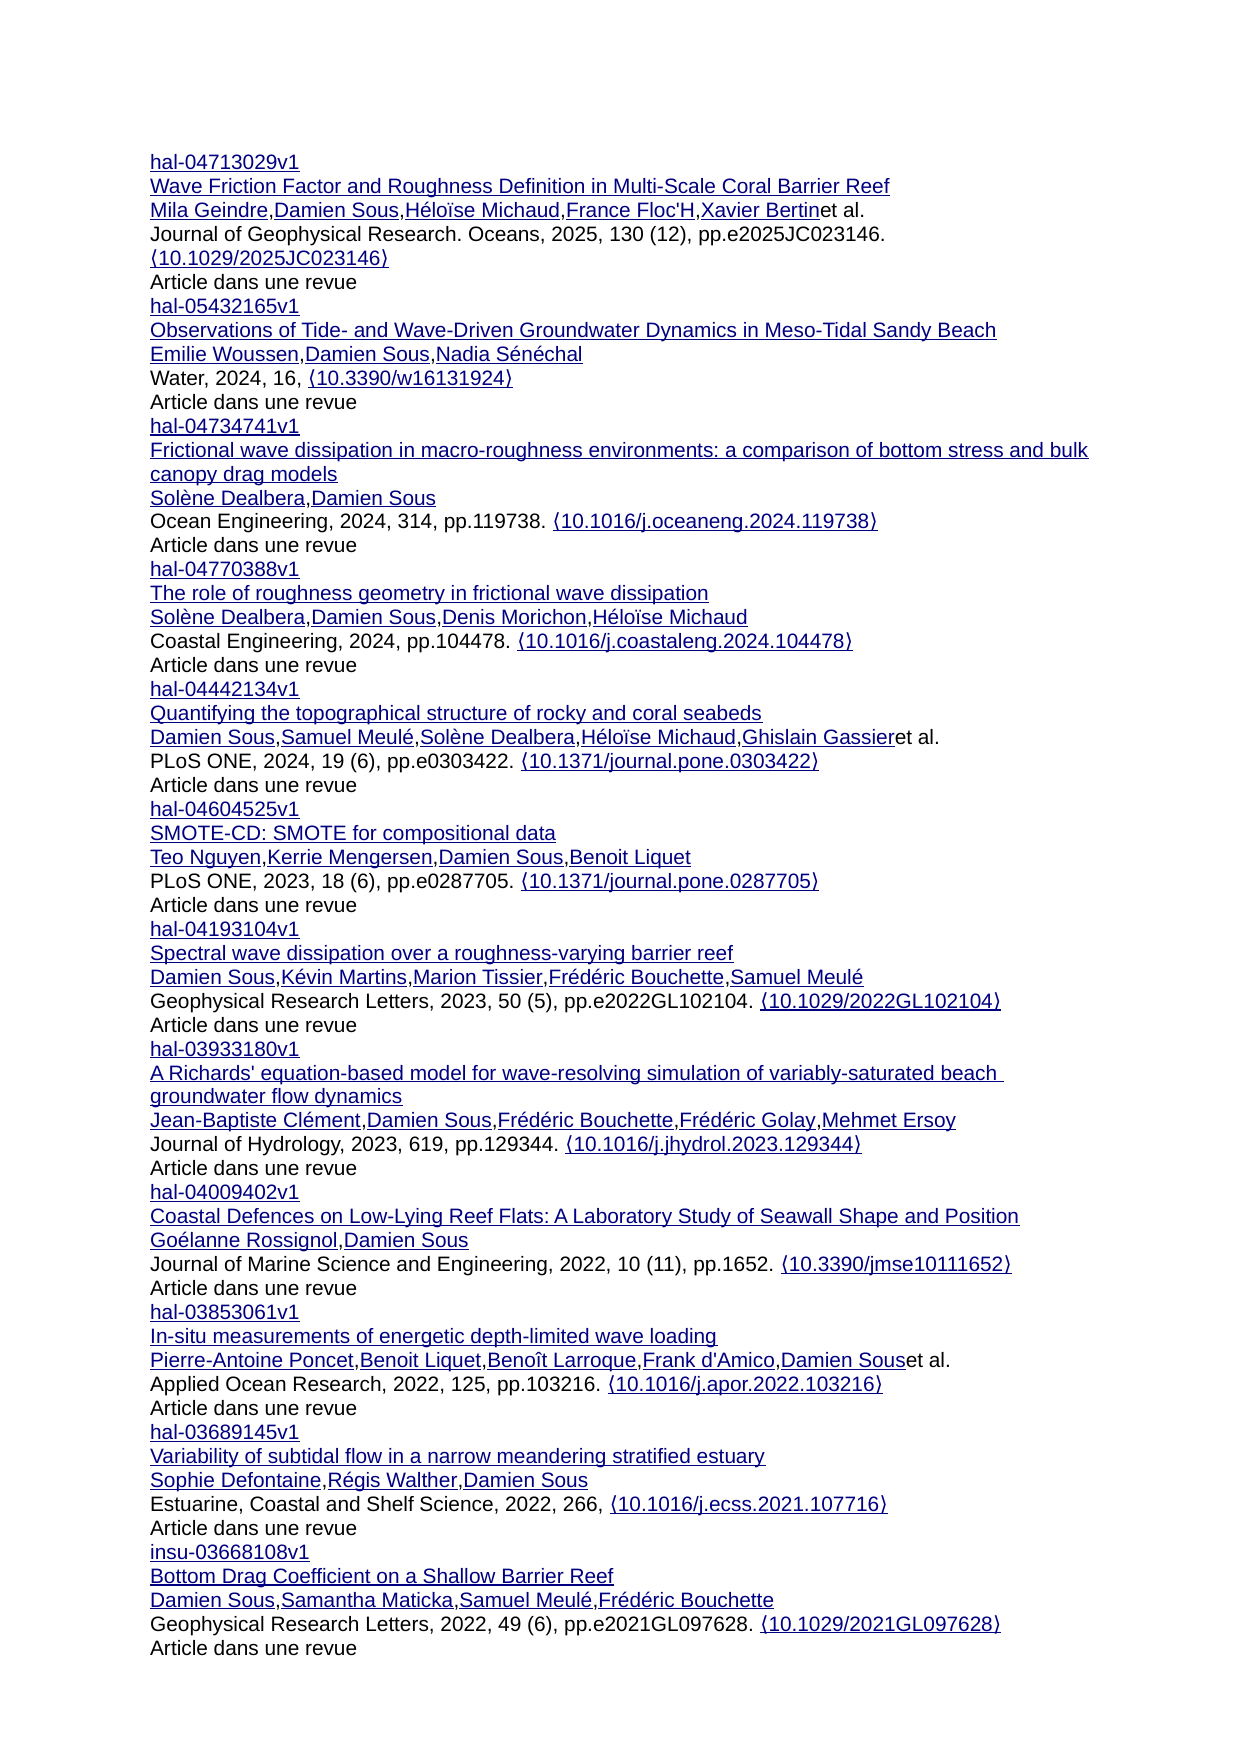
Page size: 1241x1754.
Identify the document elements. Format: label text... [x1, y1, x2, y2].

table_cell The role of roughness geometry in frictional wave dissipation Solène Dealbera,Damien Sous,Denis Morichon,Héloïse Michaud Coastal Engineering, 2024, pp.104478. ⟨10.1016/j.coastaleng.2024.104478⟩ Article dans une revue hal-04442134v1 [150, 581, 1090, 701]
table_cell Coastal Defences on Low-Lying Reef Flats: A Laboratory Study of Seawall Shape and Position Goélanne Rossignol,Damien Sous Journal of Marine Science and Engineering, 2022, 10 (11), pp.1652. ⟨10.3390/jmse10111652⟩ Article dans une revue hal-03853061v1 [150, 1204, 1090, 1324]
table_cell A Richards' equation-based model for wave-resolving simulation of variably-saturated beach groundwater flow dynamics Jean-Baptiste Clément,Damien Sous,Frédéric Bouchette,Frédéric Golay,Mehmet Ersoy Journal of Hydrology, 2023, 619, pp.129344. ⟨10.1016/j.jhydrol.2023.129344⟩ Article dans une revue hal-04009402v1 [150, 1060, 1090, 1204]
table_cell Quantifying the topographical structure of rocky and coral seabeds Damien Sous,Samuel Meulé,Solène Dealbera,Héloïse Michaud,Ghislain Gassieret al. PLoS ONE, 2024, 19 (6), pp.e0303422. ⟨10.1371/journal.pone.0303422⟩ Article dans une revue hal-04604525v1 [150, 701, 1090, 821]
table_cell SMOTE-CD: SMOTE for compositional data Teo Nguyen,Kerrie Mengersen,Damien Sous,Benoit Liquet PLoS ONE, 2023, 18 (6), pp.e0287705. ⟨10.1371/journal.pone.0287705⟩ Article dans une revue hal-04193104v1 [150, 821, 1090, 941]
table_cell In-situ measurements of energetic depth-limited wave loading Pierre-Antoine Poncet,Benoit Liquet,Benoît Larroque,Frank d'Amico,Damien Souset al. Applied Ocean Research, 2022, 125, pp.103216. ⟨10.1016/j.apor.2022.103216⟩ Article dans une revue hal-03689145v1 [150, 1324, 1090, 1444]
table_cell Bottom Drag Coefficient on a Shallow Barrier Reef Damien Sous,Samantha Maticka,Samuel Meulé,Frédéric Bouchette Geophysical Research Letters, 2022, 49 (6), pp.e2021GL097628. ⟨10.1029/2021GL097628⟩ Article dans une revue [150, 1564, 1090, 1659]
table_cell Variability of subtidal flow in a narrow meandering stratified estuary Sophie Defontaine,Régis Walther,Damien Sous Estuarine, Coastal and Shelf Science, 2022, 266, ⟨10.1016/j.ecss.2021.107716⟩ Article dans une revue insu-03668108v1 [150, 1444, 1090, 1563]
table_cell Spectral wave dissipation over a roughness‐varying barrier reef Damien Sous,Kévin Martins,Marion Tissier,Frédéric Bouchette,Samuel Meulé Geophysical Research Letters, 2023, 50 (5), pp.e2022GL102104. ⟨10.1029/2022GL102104⟩ Article dans une revue hal-03933180v1 [150, 941, 1090, 1060]
table_cell Wave Friction Factor and Roughness Definition in Multi‐Scale Coral Barrier Reef Mila Geindre,Damien Sous,Héloïse Michaud,France Floc'H,Xavier Bertinet al. Journal of Geophysical Research. Oceans, 2025, 130 (12), pp.e2025JC023146. ⟨10.1029/2025JC023146⟩ Article dans une revue hal-05432165v1 [150, 174, 1090, 318]
table_cell hal-04713029v1 [150, 150, 1090, 174]
table_cell Frictional wave dissipation in macro-roughness environments: a comparison of bottom stress and bulk canopy drag models Solène Dealbera,Damien Sous Ocean Engineering, 2024, 314, pp.119738. ⟨10.1016/j.oceaneng.2024.119738⟩ Article dans une revue hal-04770388v1 [150, 438, 1090, 581]
table_cell Observations of Tide- and Wave-Driven Groundwater Dynamics in Meso-Tidal Sandy Beach Emilie Woussen,Damien Sous,Nadia Sénéchal Water, 2024, 16, ⟨10.3390/w16131924⟩ Article dans une revue hal-04734741v1 [150, 318, 1090, 437]
